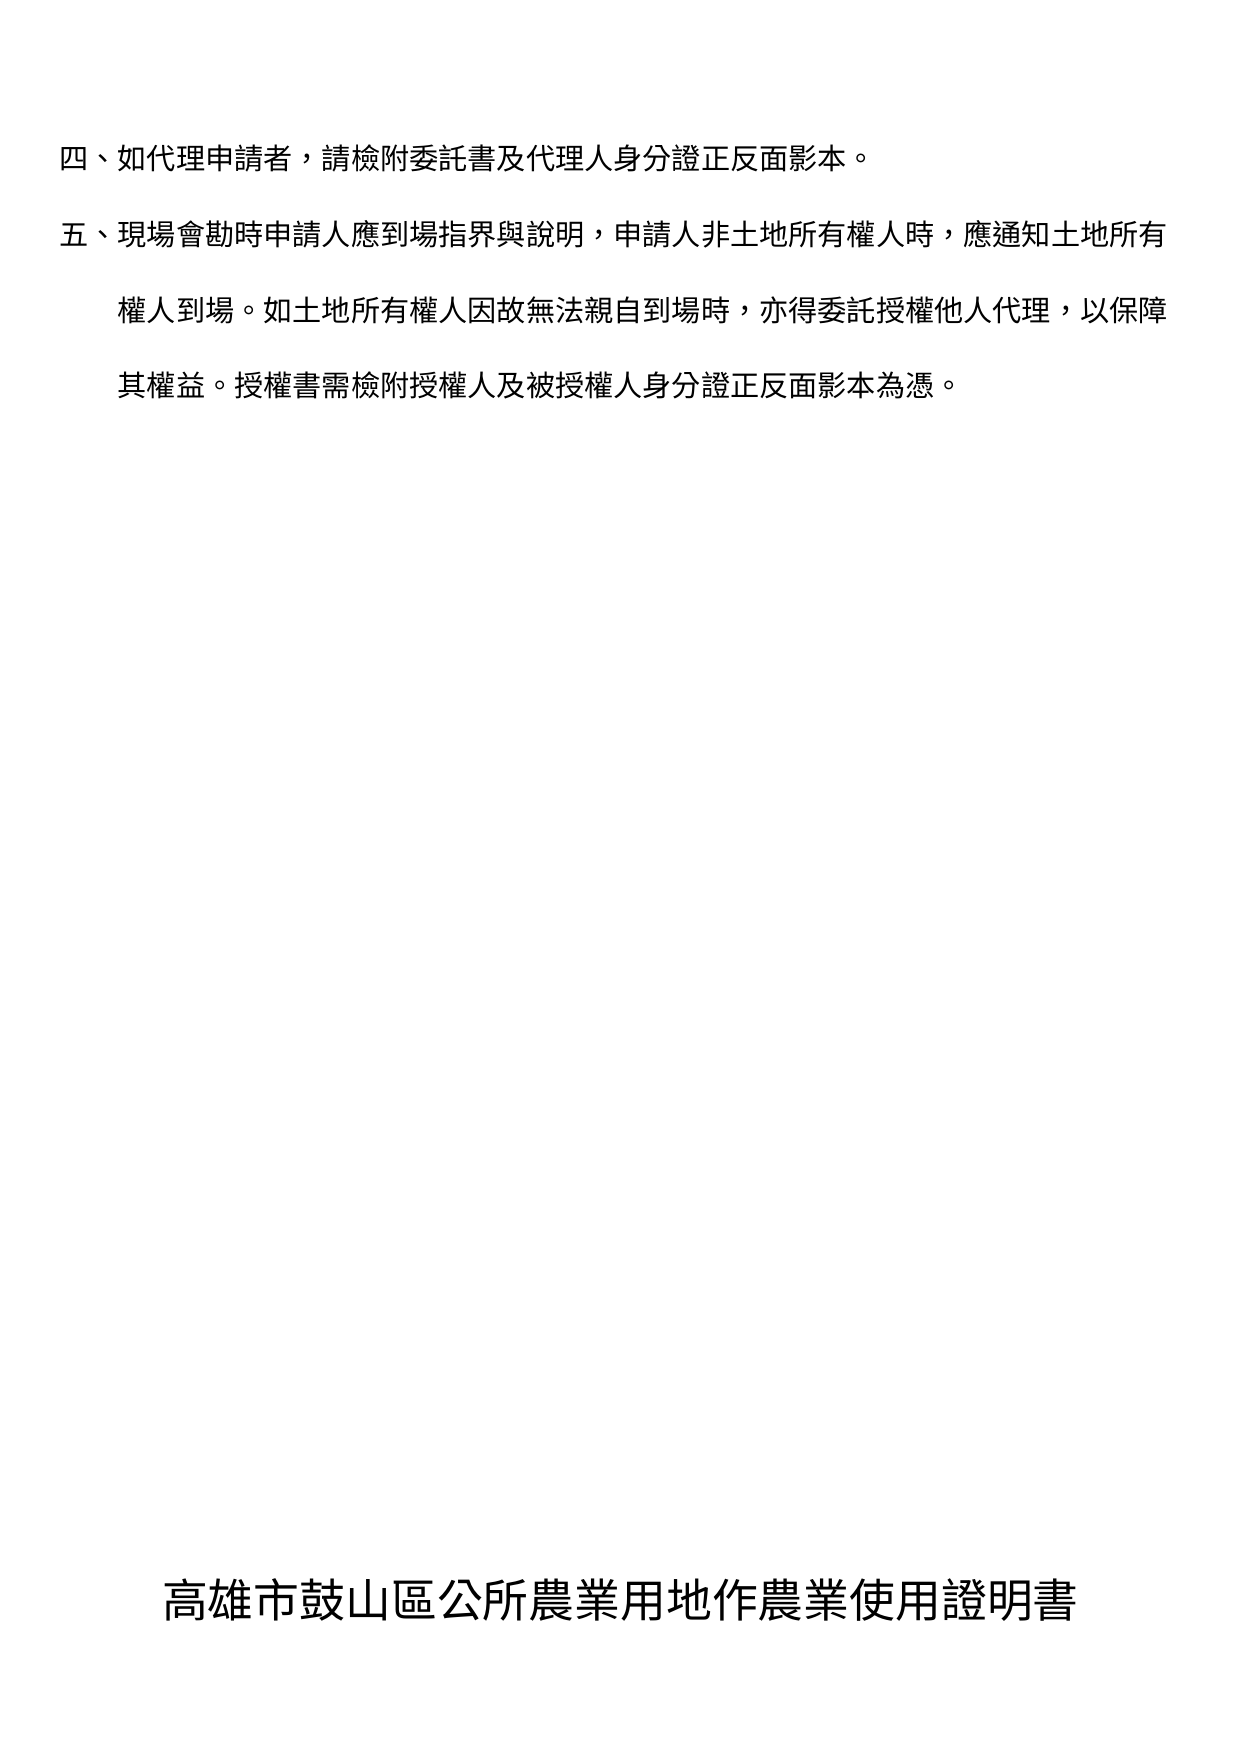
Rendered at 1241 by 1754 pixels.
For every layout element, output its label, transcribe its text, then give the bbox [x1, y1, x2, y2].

text 高雄市鼓山區公所農業用地作農業使用證明書 [59, 1559, 1181, 1635]
text 五、現場會勘時申請人應到場指界與說明，申請人非土地所有權人時，應通知土地所有權人到場。如土地所有權人因故無法親自到場時，亦得委託授權他人代理，以保障其權益。授權書需檢附授權人及被授權人身分證正反面影本為憑。 [59, 194, 1181, 422]
text 四、如代理申請者，請檢附委託書及代理人身分證正反面影本。 [59, 119, 1181, 194]
